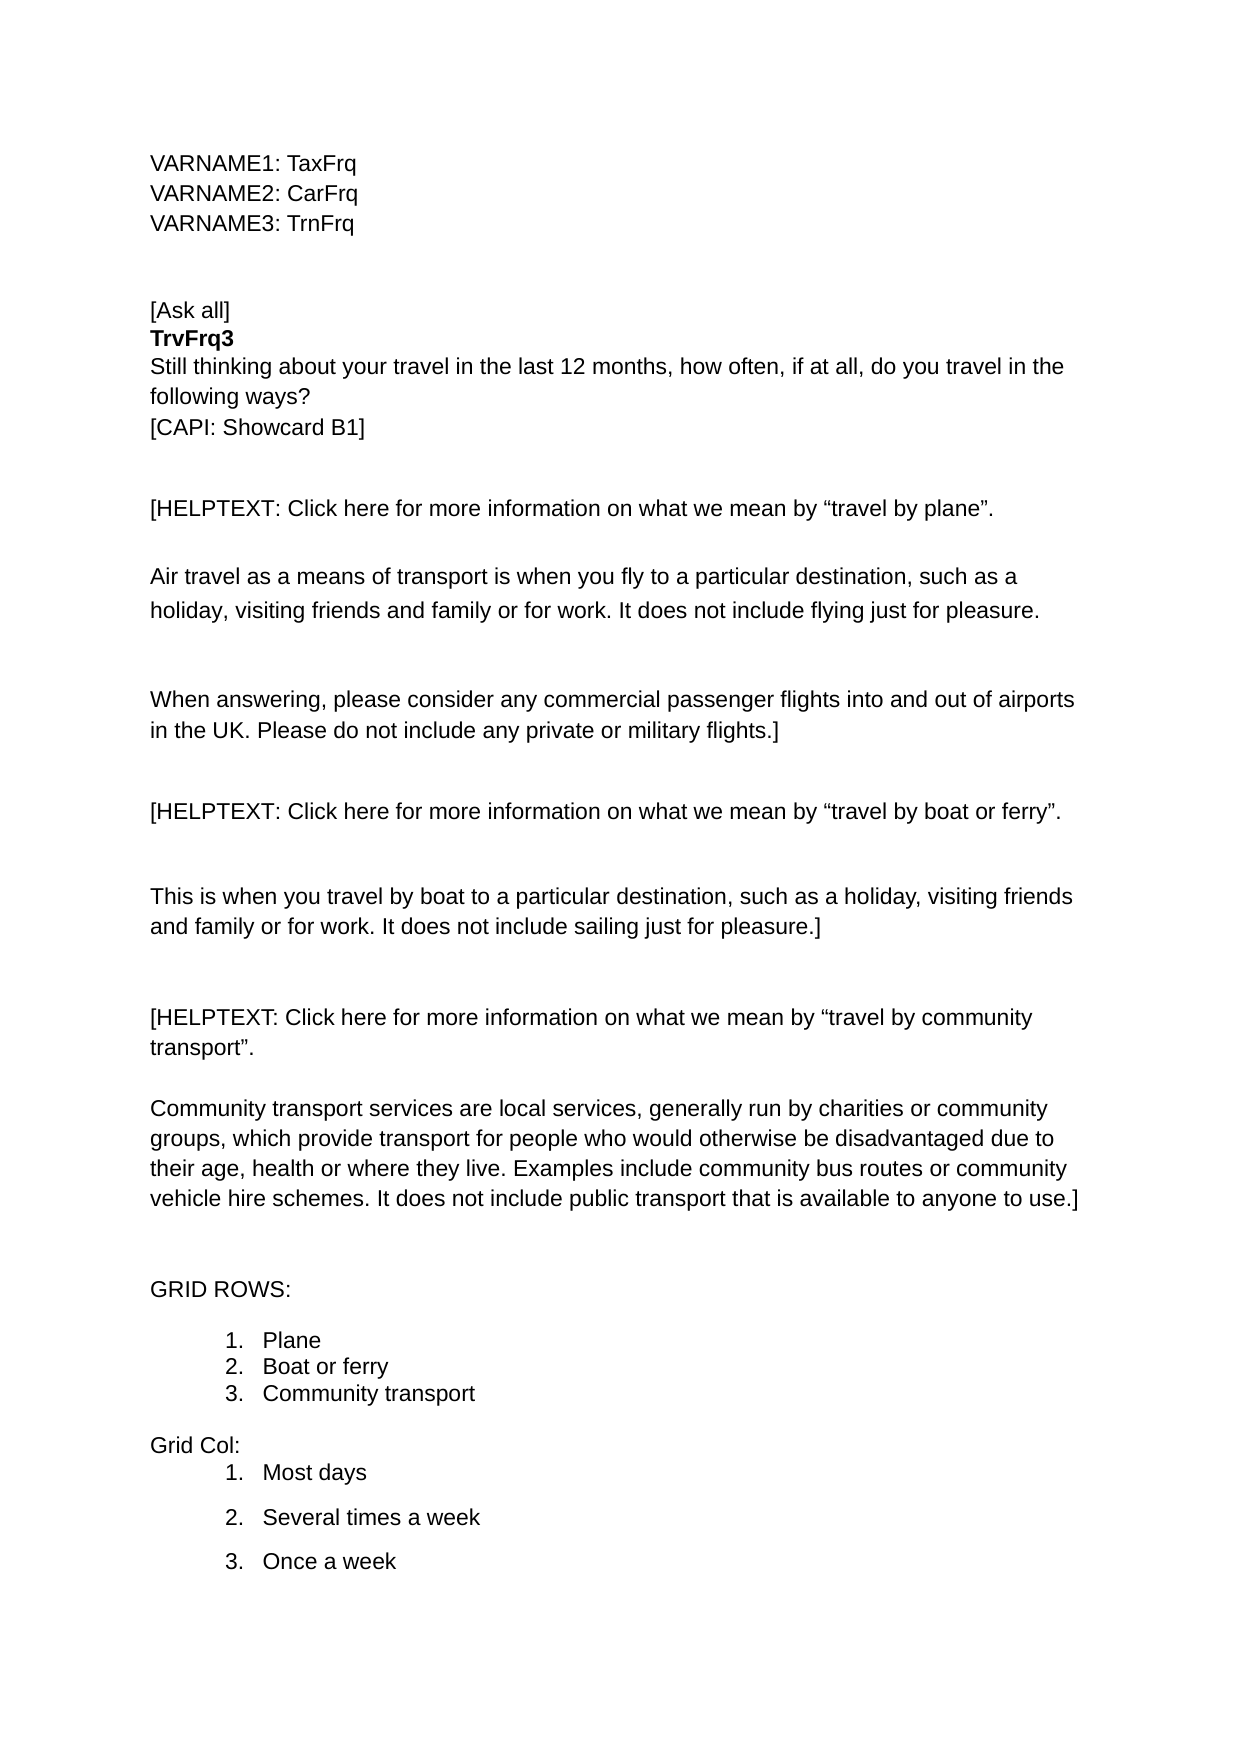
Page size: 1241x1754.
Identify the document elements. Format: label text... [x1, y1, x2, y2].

list Community transport [225, 1379, 1090, 1406]
text When answering, please consider any commercial passenger flights into and out of airports in the UK. Please do not include any private or military flights.] [150, 686, 1090, 743]
list Most days [225, 1459, 1090, 1485]
text [Ask all] [150, 297, 1090, 323]
text Still thinking about your travel in the last 12 months, how often, if at all, do you travel in the following ways? [150, 353, 1090, 410]
text TrvFrq3 [150, 325, 1090, 351]
text VARNAME1: TaxFrq VARNAME2: CarFrq VARNAME3: TrnFrq [150, 150, 1090, 237]
list Boat or ferry [225, 1353, 1090, 1379]
list Plane [225, 1327, 1090, 1353]
text GRID ROWS: [150, 1276, 1090, 1302]
text This is when you travel by boat to a particular destination, such as a holiday, visiting friends and family or for work. It does not include sailing just for pleasure.] [150, 853, 1090, 940]
list Several times a week [225, 1503, 1090, 1530]
text Air travel as a means of transport is when you fly to a particular destination, such as a holiday, visiting friends and family or for work. It does not include flying just for pleasure. [150, 563, 1090, 624]
text Grid Col: [150, 1432, 1090, 1459]
text [HELPTEXT: Click here for more information on what we mean by “travel by boat or ferry”. [150, 798, 1090, 824]
text [HELPTEXT: Click here for more information on what we mean by “travel by plane”. [150, 495, 1090, 521]
text [CAPI: Showcard B1] [150, 413, 1090, 440]
text Community transport services are local services, generally run by charities or community groups, which provide transport for people who would otherwise be disadvantaged due to their age, health or where they live. Examples include community bus routes or community vehicle hire schemes. It does not include public transport that is available to anyone to use.] [150, 1064, 1090, 1212]
text [HELPTEXT: Click here for more information on what we mean by “travel by community transport”. [150, 1004, 1090, 1061]
list Once a week [225, 1548, 1090, 1574]
